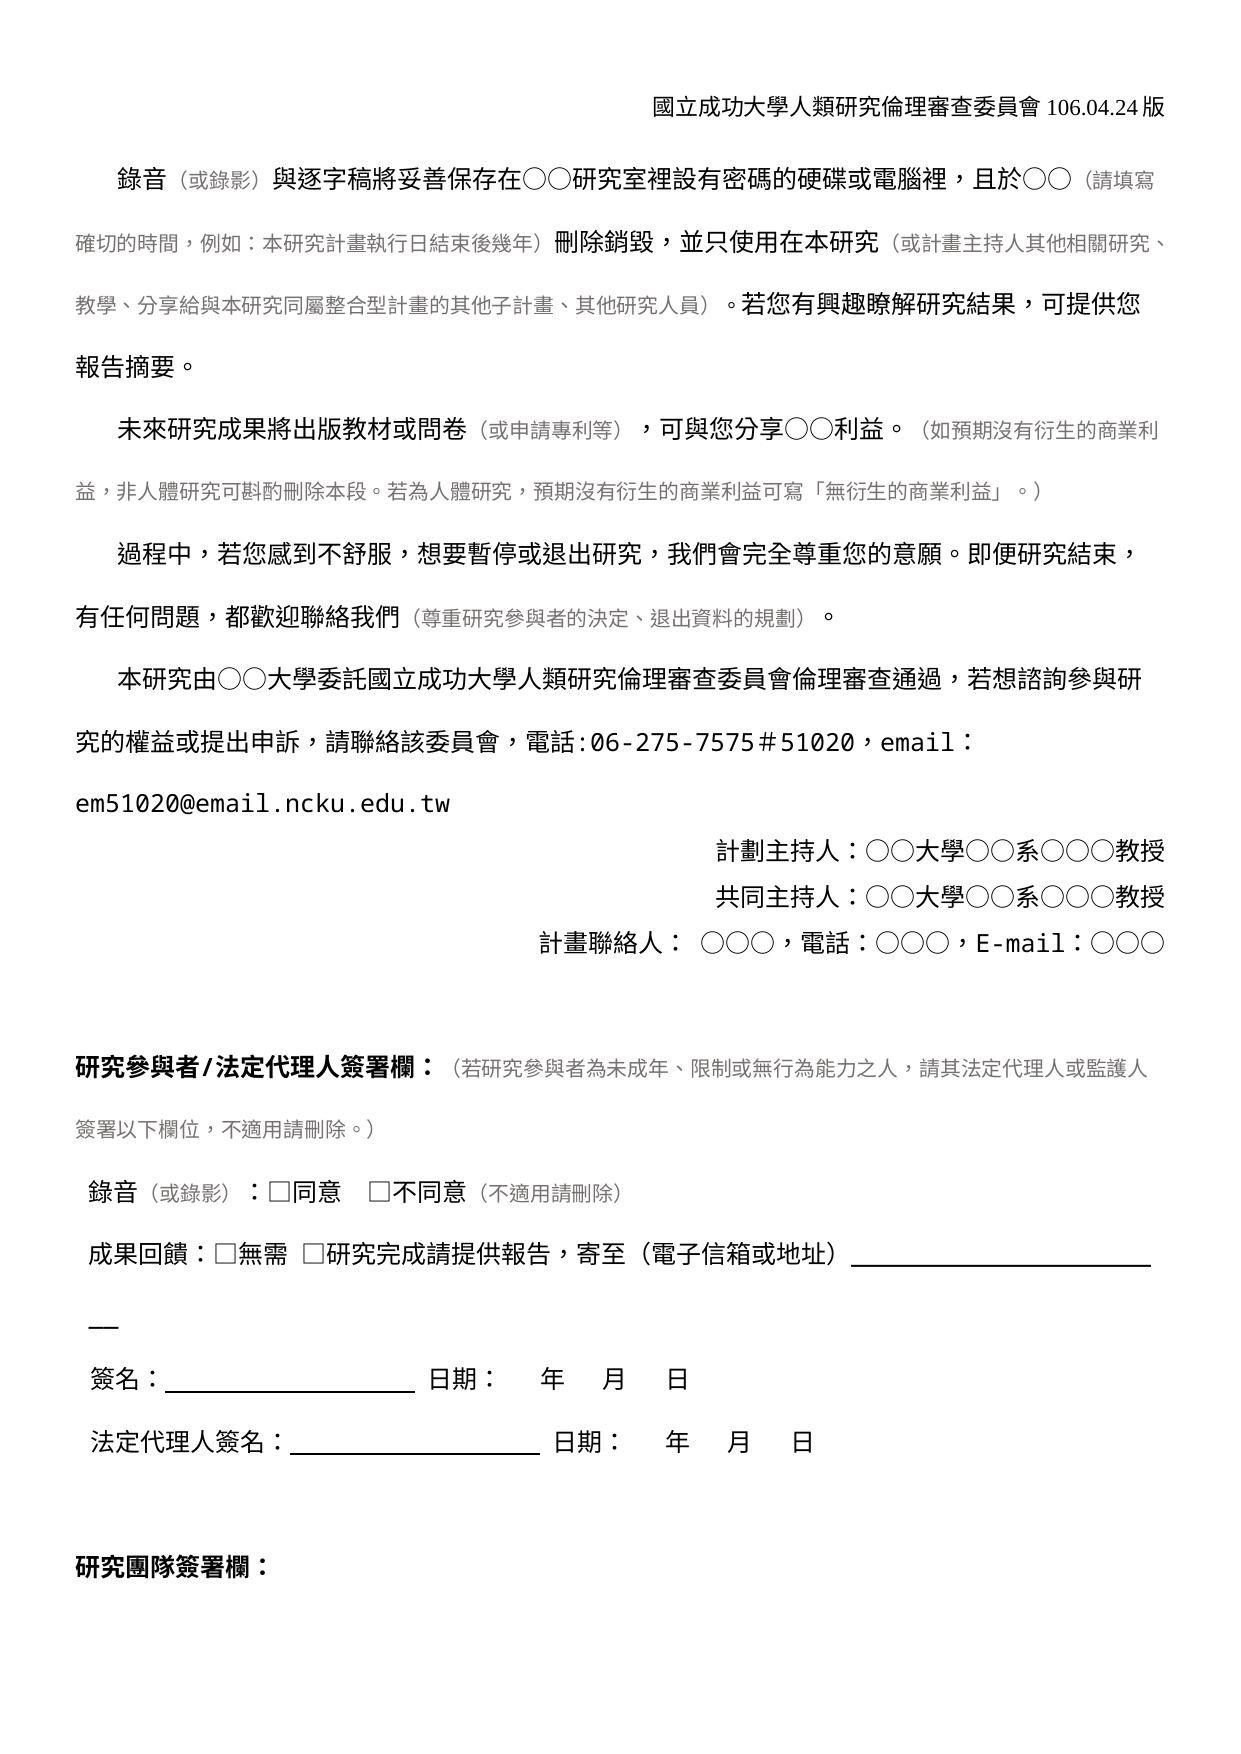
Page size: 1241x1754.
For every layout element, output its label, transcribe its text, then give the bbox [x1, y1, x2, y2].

text 未來研究成果將出版教材或問卷（或申請專利等），可與您分享○○利益。（如預期沒有衍生的商業利益，非人體研究可斟酌刪除本段。若為人體研究，預期沒有衍生的商業利益可寫「無衍生的商業利益」。） [75, 386, 1165, 511]
text 簽名： 日期： 年 月 日 [90, 1336, 1165, 1399]
text 研究參與者/法定代理人簽署欄：（若研究參與者為未成年、限制或無行為能力之人，請其法定代理人或監護人簽署以下欄位，不適用請刪除。） [75, 1024, 1165, 1149]
text 錄音（或錄影）與逐字稿將妥善保存在○○研究室裡設有密碼的硬碟或電腦裡，且於○○（請填寫確切的時間，例如：本研究計畫執行日結束後幾年）刪除銷毀，並只使用在本研究（或計畫主持人其他相關研究、教學、分享給與本研究同屬整合型計畫的其他子計畫、其他研究人員）。若您有興趣瞭解研究結果，可提供您報告摘要。 [75, 136, 1165, 386]
text 成果回饋：□無需 □研究完成請提供報告，寄至（電子信箱或地址）______________________ [88, 1211, 1165, 1336]
text 共同主持人：○○大學○○系○○○教授 [125, 869, 1165, 915]
text 本研究由○○大學委託國立成功大學人類研究倫理審查委員會倫理審查通過，若想諮詢參與研究的權益或提出申訴，請聯絡該委員會，電話:06-275-7575＃51020，email：em51020@email.ncku.edu.tw [75, 636, 1165, 824]
text 研究團隊簽署欄： [75, 1524, 1165, 1586]
text 法定代理人簽名： 日期： 年 月 日 [90, 1399, 1165, 1461]
text 計劃主持人：○○大學○○系○○○教授 [125, 824, 1165, 869]
text 錄音（或錄影）：□同意 □不同意（不適用請刪除） [88, 1149, 1165, 1211]
text 過程中，若您感到不舒服，想要暫停或退出研究，我們會完全尊重您的意願。即便研究結束，有任何問題，都歡迎聯絡我們（尊重研究參與者的決定、退出資料的規劃）。 [75, 511, 1165, 636]
text 計畫聯絡人： ○○○，電話：○○○，E-mail：○○○ [125, 915, 1165, 961]
